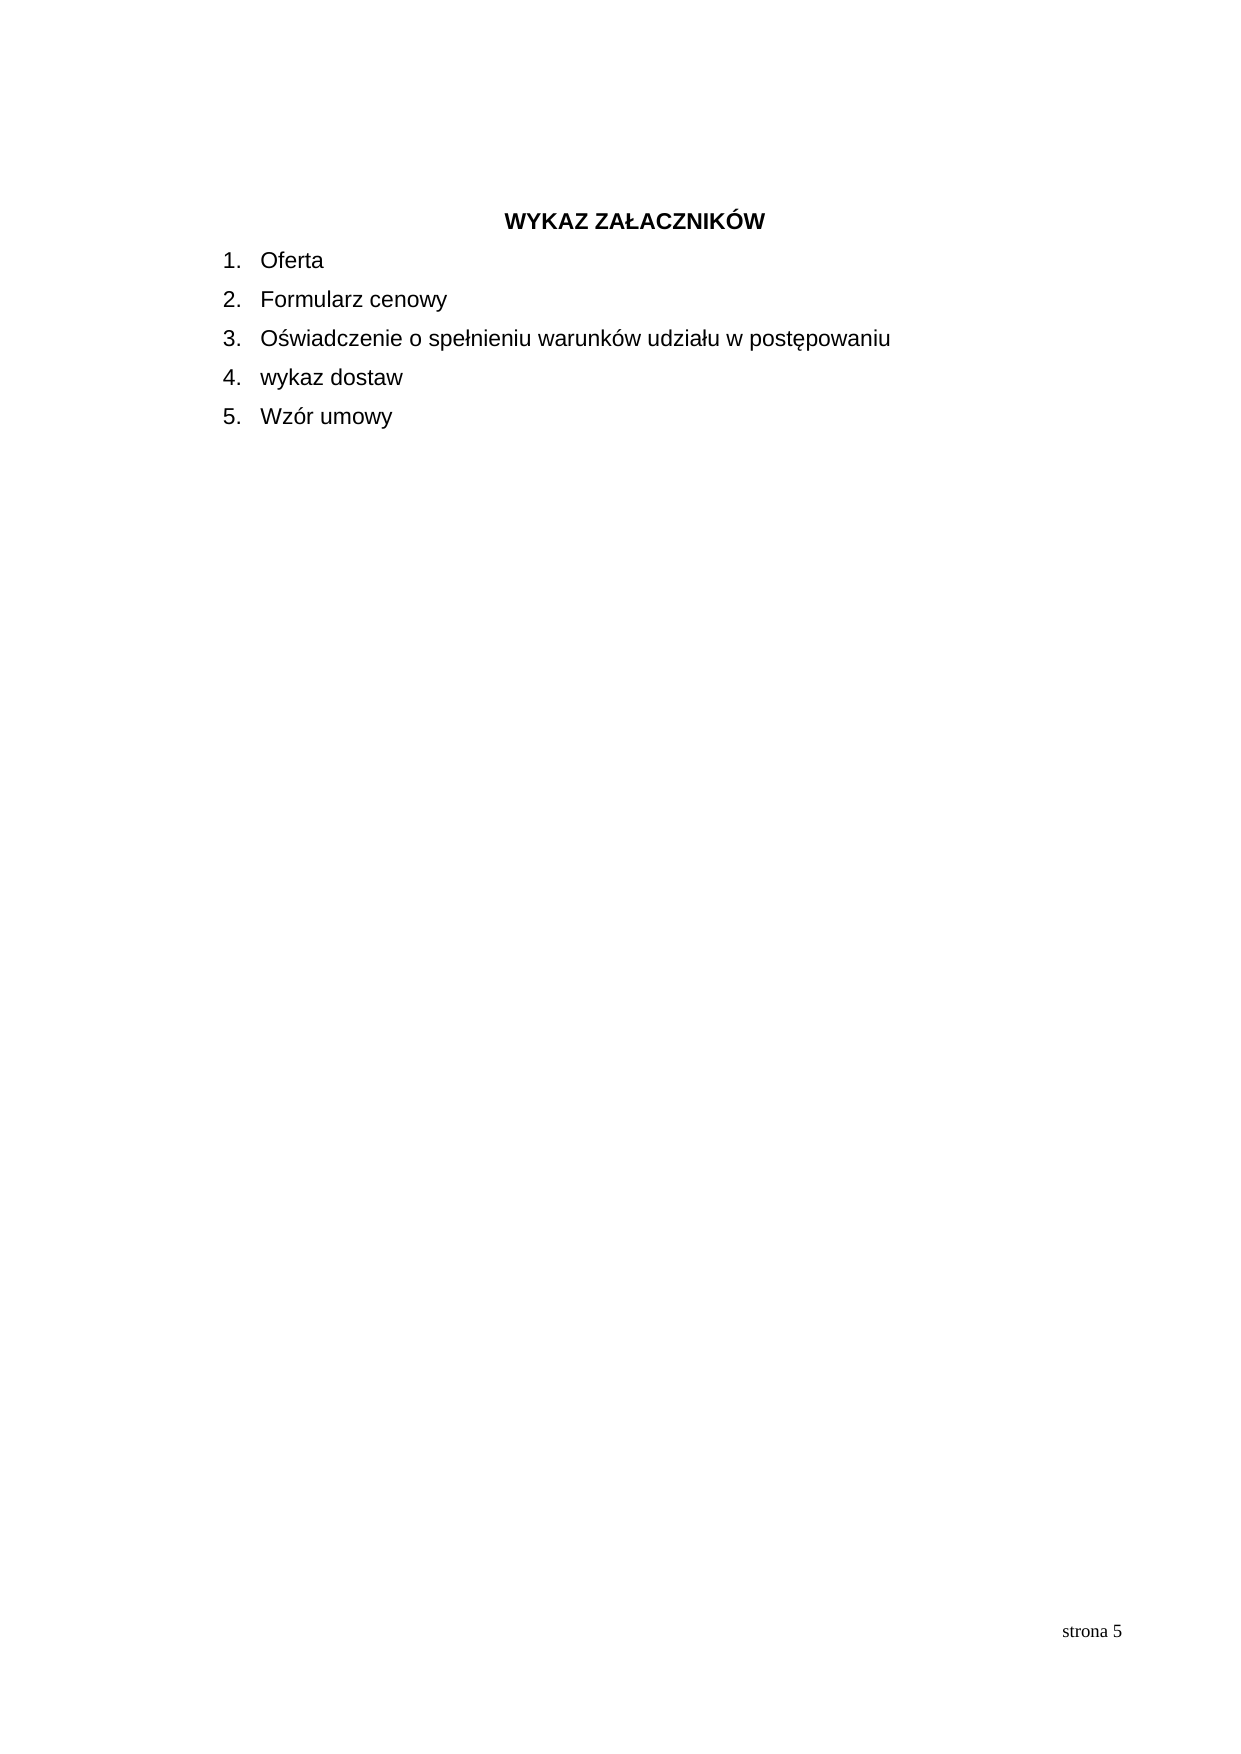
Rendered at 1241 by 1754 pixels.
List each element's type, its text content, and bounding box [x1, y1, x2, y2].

list Wzór umowy [223, 403, 1122, 429]
list wykaz dostaw [223, 364, 1122, 390]
list Oferta [223, 247, 1122, 273]
list Oświadczenie o spełnieniu warunków udziału w postępowaniu [223, 325, 1122, 351]
list Formularz cenowy [223, 286, 1122, 312]
text WYKAZ ZAŁACZNIKÓW [148, 208, 1122, 235]
